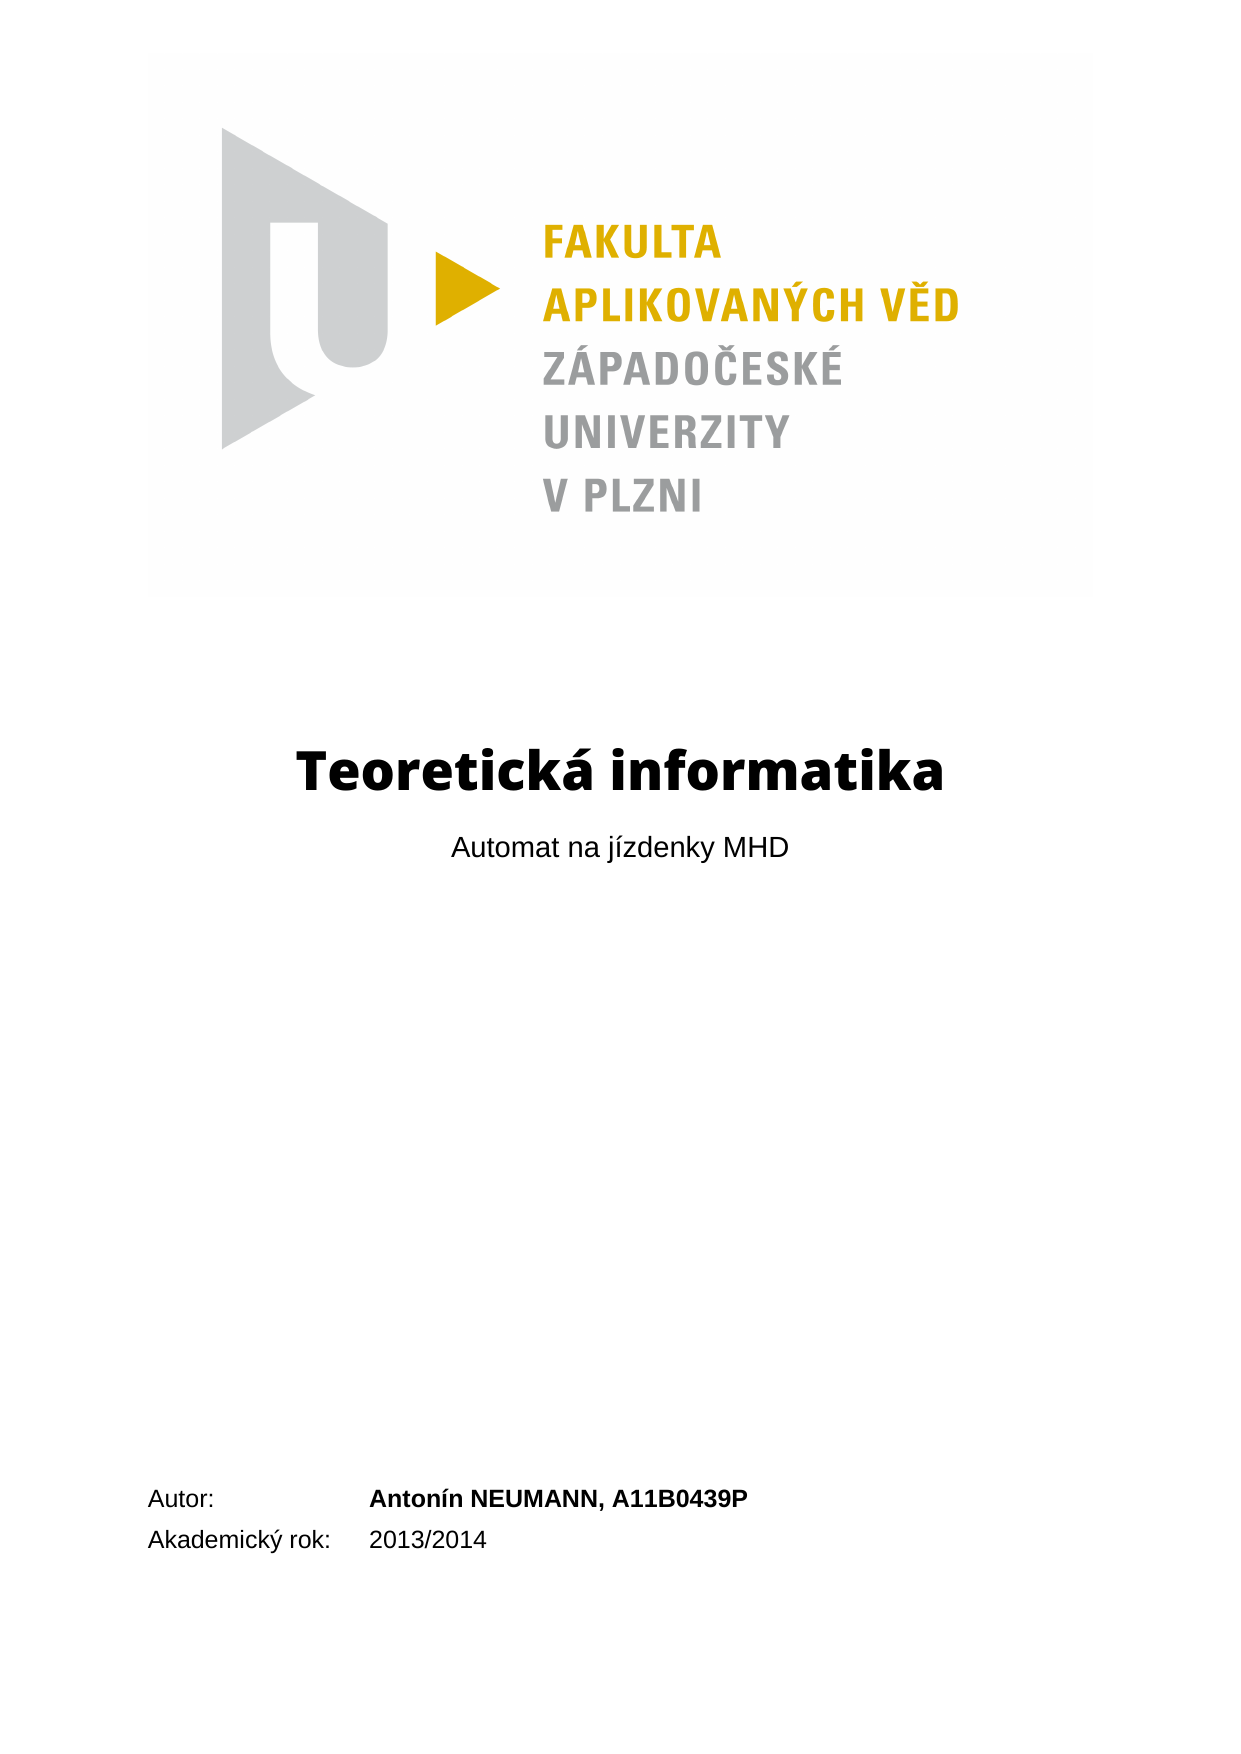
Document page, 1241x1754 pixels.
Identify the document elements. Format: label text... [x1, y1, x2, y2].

text Automat na jízdenky MHD [148, 830, 1093, 863]
picture [147, 53, 1093, 597]
text Teoretická informatika [148, 733, 1093, 806]
text Autor: Antonín NEUMANN, A11B0439P [148, 1483, 1093, 1512]
text Akademický rok: 2013/2014 [148, 1525, 1093, 1553]
